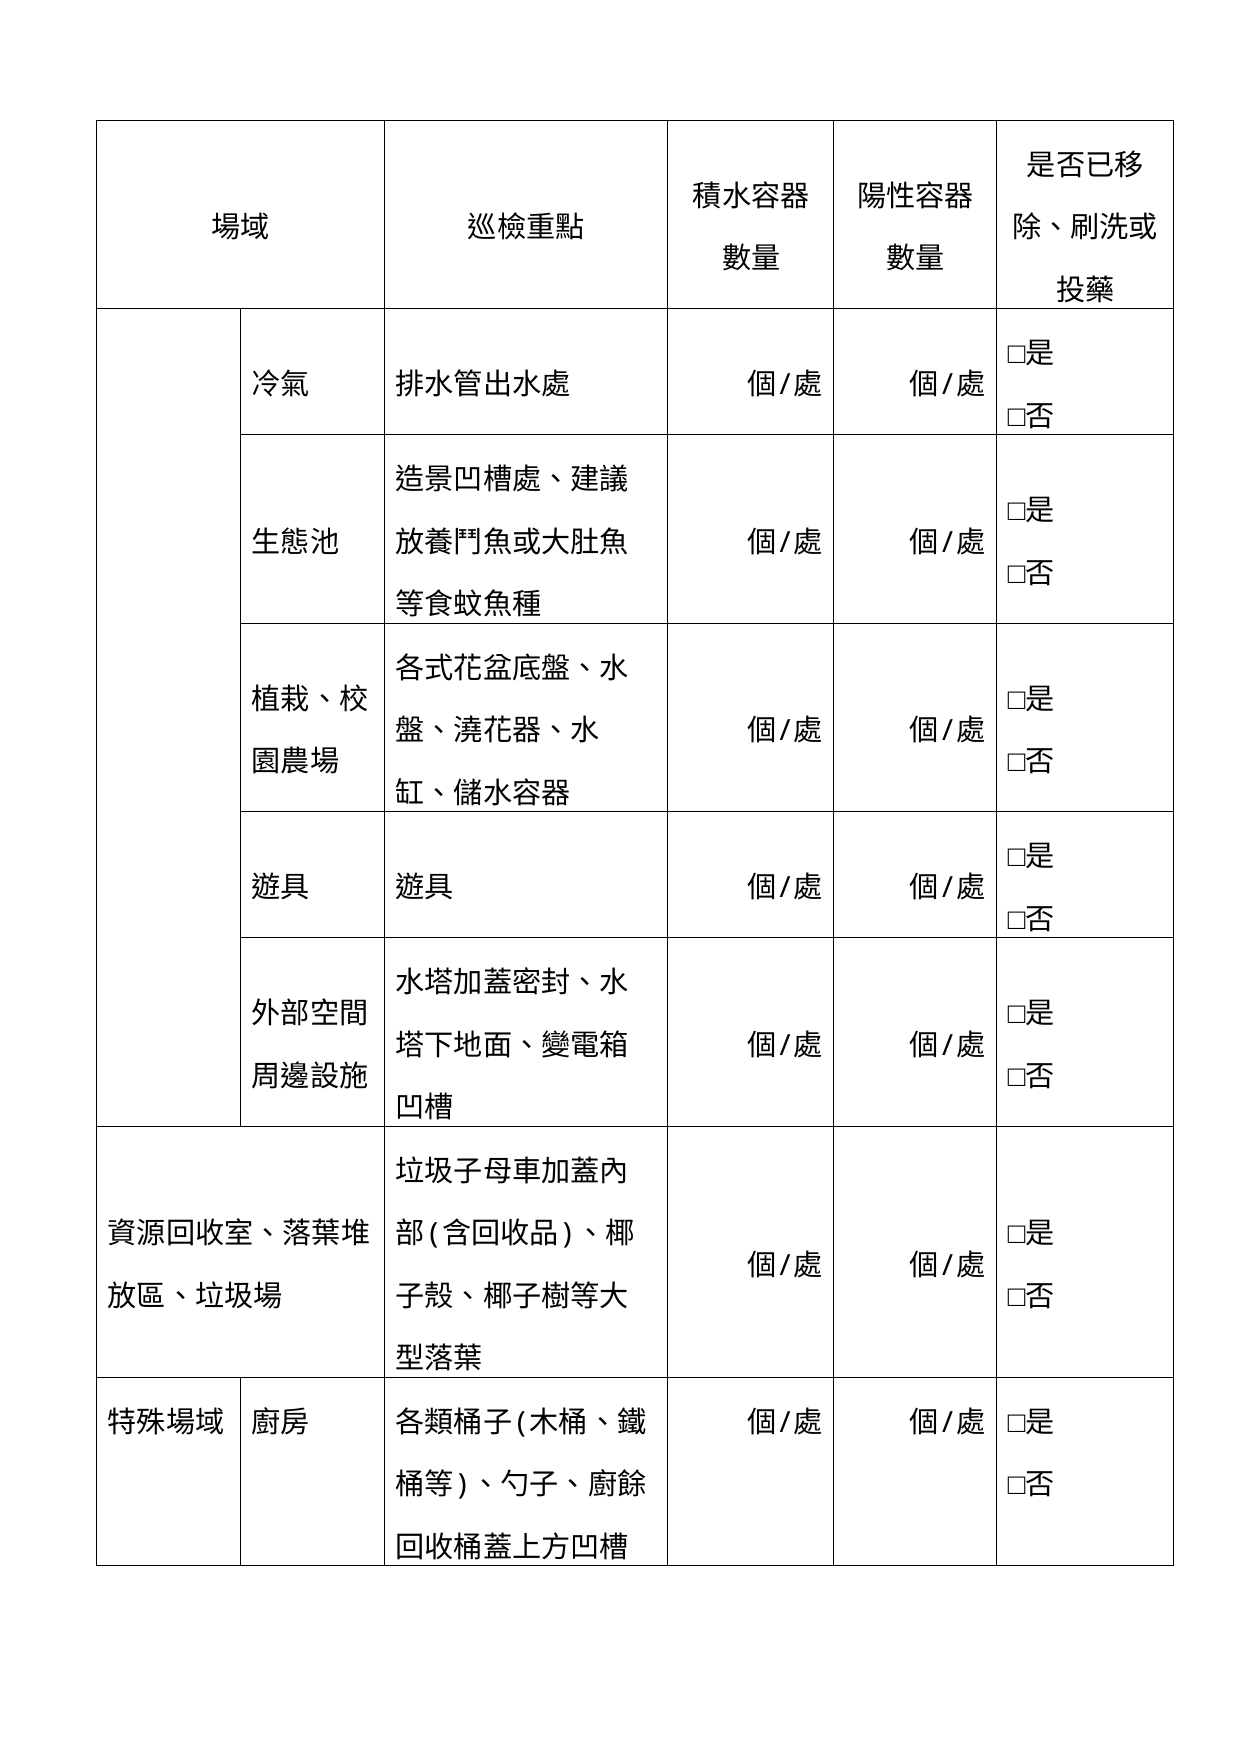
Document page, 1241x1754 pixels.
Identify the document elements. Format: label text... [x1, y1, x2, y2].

table_cell 個/處 [668, 624, 833, 811]
table_header 巡檢重點 [385, 121, 667, 308]
table_cell 個/處 [834, 1378, 996, 1565]
table_cell 個/處 [834, 1127, 996, 1377]
table_cell 個/處 [834, 435, 996, 623]
table_cell 遊具 [385, 812, 667, 937]
table_cell □是 □否 [997, 309, 1173, 434]
table_cell □是 □否 [997, 1127, 1173, 1377]
table_cell □是 □否 [997, 1378, 1173, 1565]
table_cell □是 □否 [997, 812, 1173, 937]
table_header 陽性容器數量 [834, 121, 996, 308]
table_cell 特殊場域 [97, 1378, 240, 1565]
table_cell 個/處 [668, 938, 833, 1126]
table_header 是否已移除、刷洗或投藥 [997, 121, 1173, 308]
table_cell [97, 309, 240, 1126]
table_cell 個/處 [834, 938, 996, 1126]
table_cell □是 □否 [997, 435, 1173, 623]
table_cell 各類桶子(木桶、鐵桶等)、勺子、廚餘回收桶蓋上方凹槽 [385, 1378, 667, 1565]
table_cell 冷氣 [241, 309, 384, 434]
table_cell 各式花盆底盤、水盤、澆花器、水缸、儲水容器 [385, 624, 667, 811]
table_cell 個/處 [668, 1378, 833, 1565]
table_cell 排水管出水處 [385, 309, 667, 434]
table_cell 水塔加蓋密封、水塔下地面、變電箱凹槽 [385, 938, 667, 1126]
table_cell 垃圾子母車加蓋內部(含回收品)、椰子殼、椰子樹等大型落葉 [385, 1127, 667, 1377]
table_cell 生態池 [241, 435, 384, 623]
table_cell 個/處 [834, 309, 996, 434]
table_cell □是 □否 [997, 624, 1173, 811]
table_cell 外部空間周邊設施 [241, 938, 384, 1126]
table_cell 個/處 [668, 435, 833, 623]
table_cell 個/處 [834, 624, 996, 811]
table_cell 個/處 [668, 309, 833, 434]
table_header 積水容器數量 [668, 121, 833, 308]
table_cell 廚房 [241, 1378, 384, 1565]
table_cell 個/處 [834, 812, 996, 937]
table_cell □是 □否 [997, 938, 1173, 1126]
table_cell 造景凹槽處、建議放養鬥魚或大肚魚等食蚊魚種 [385, 435, 667, 623]
table_cell 個/處 [668, 1127, 833, 1377]
table_cell 遊具 [241, 812, 384, 937]
table_cell 個/處 [668, 812, 833, 937]
table_header 場域 [97, 121, 384, 308]
table_cell 植栽、校園農場 [241, 624, 384, 811]
table_cell 資源回收室、落葉堆放區、垃圾場 [97, 1127, 384, 1377]
